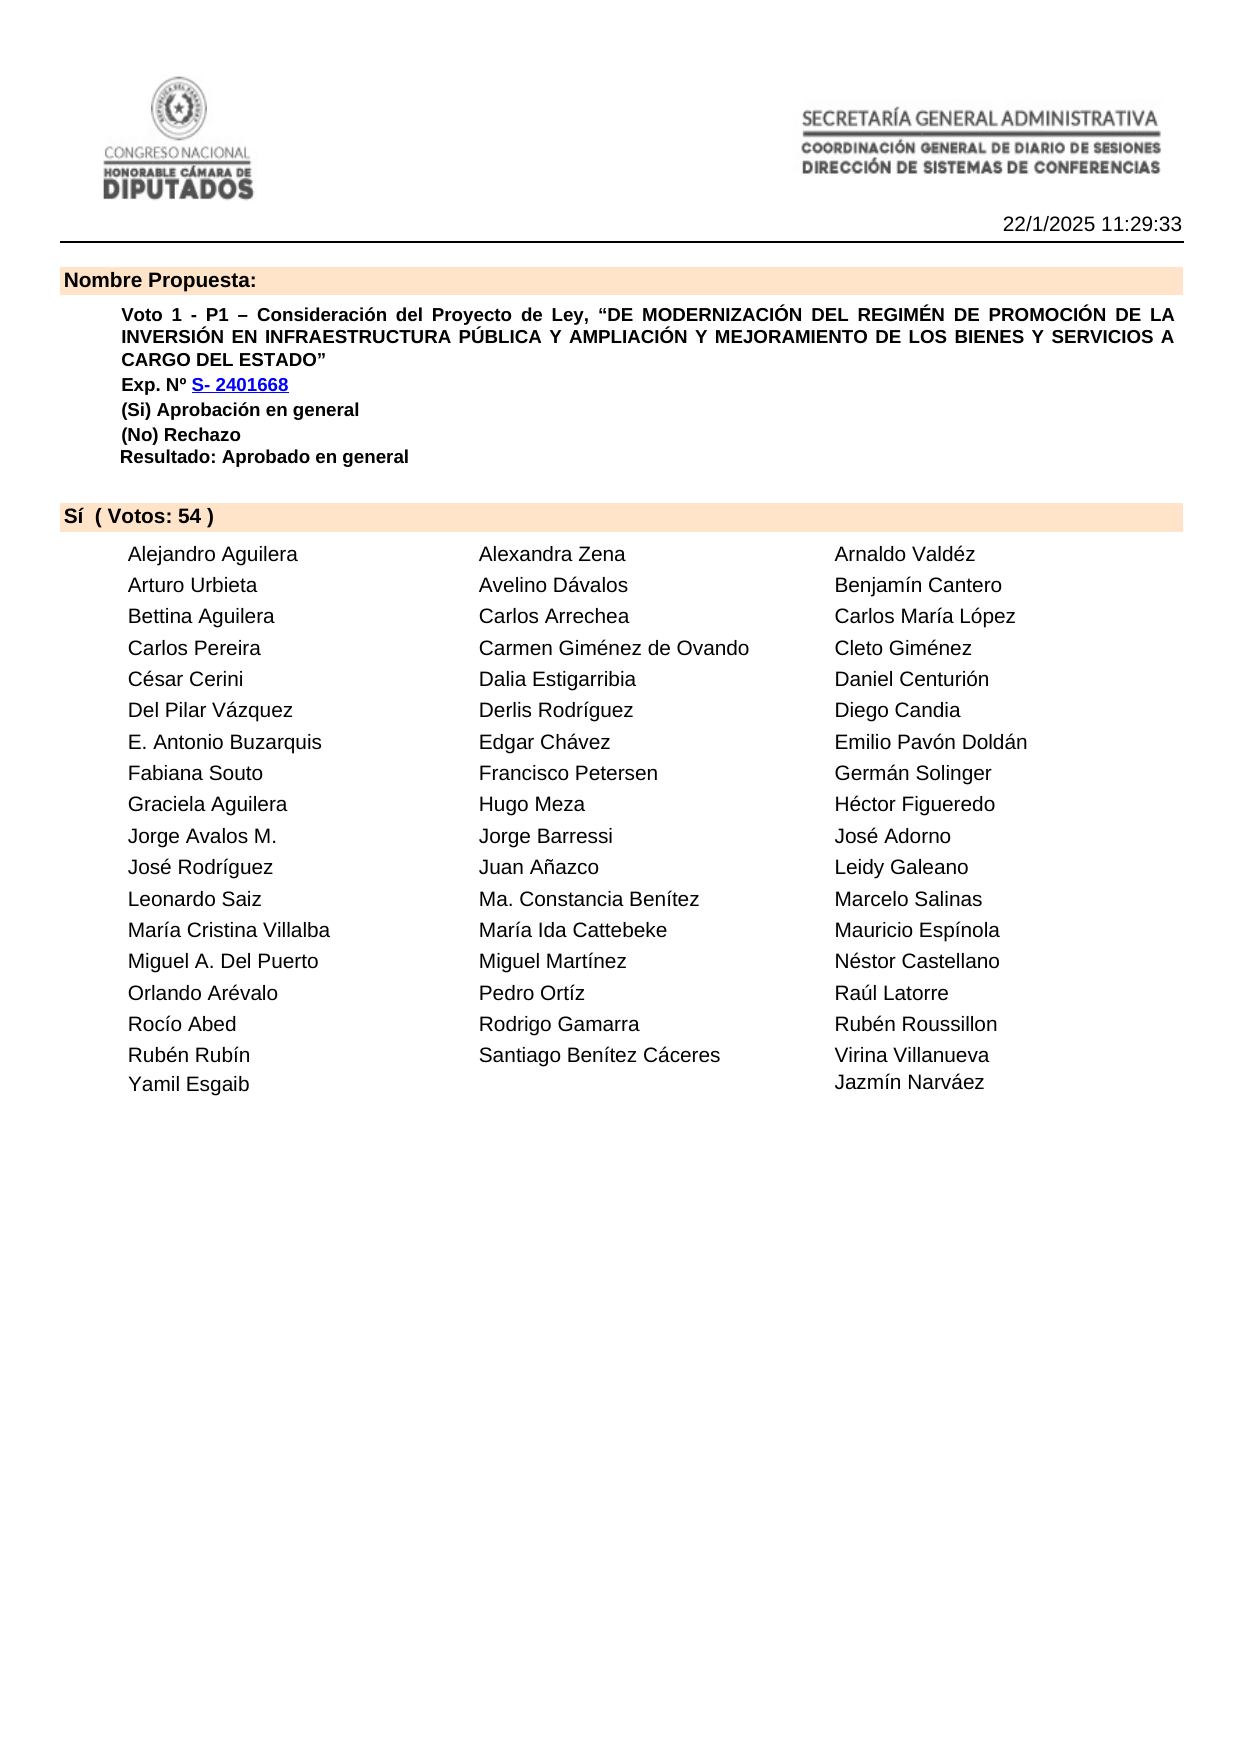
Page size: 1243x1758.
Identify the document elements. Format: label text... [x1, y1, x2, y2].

table_cell Orlando Arévalo [125, 979, 462, 1008]
table_cell [1184, 245, 1189, 267]
table_cell José Adorno [831, 823, 1168, 851]
table_cell Rocío Abed [125, 1011, 462, 1039]
table_cell Leidy Galeano [831, 854, 1168, 882]
table_cell [1168, 540, 1183, 1097]
table_cell Rodrigo Gamarra [476, 1011, 815, 1039]
table_cell [1184, 917, 1189, 945]
table_cell [60, 245, 1183, 267]
table_cell [1184, 1011, 1189, 1039]
table_cell [1184, 791, 1189, 820]
table_cell [118, 486, 1178, 503]
table_cell Edgar Chávez [476, 729, 815, 757]
table_cell [60, 532, 1183, 540]
table_cell E. Antonio Buzarquis [125, 729, 462, 757]
table_cell Sí ( Votos: 54 ) [60, 503, 1183, 532]
table_cell Carlos Pereira [125, 634, 462, 663]
table_cell Rubén Roussillon [831, 1011, 1168, 1039]
table_cell Leonardo Saiz [125, 885, 462, 914]
table_cell [1184, 503, 1189, 532]
table_cell Ma. Constancia Benítez [476, 885, 815, 914]
table_cell [815, 540, 831, 1097]
table_cell [1184, 697, 1189, 726]
table_cell [1184, 979, 1189, 1008]
table_cell [1184, 572, 1189, 600]
table_cell [1178, 301, 1189, 503]
table_header [60, 207, 649, 241]
table_cell Alexandra Zena [476, 540, 815, 569]
table_cell [1184, 1042, 1189, 1097]
table_cell Raúl Latorre [831, 979, 1168, 1008]
table_cell Miguel A. Del Puerto [125, 948, 462, 976]
table_cell [1184, 532, 1189, 540]
table_cell Mauricio Espínola [831, 917, 1168, 945]
table_cell Jorge Avalos M. [125, 823, 462, 851]
table_cell Graciela Aguilera [125, 791, 462, 820]
table_cell Voto 1 - P1 – Consideración del Proyecto de Ley, “DE MODERNIZACIÓN DEL REGIMÉN DE PROMOCIÓN DE LA INVERSIÓN EN INFRAESTRUCTURA PÚBLICA Y AMPLIACIÓN Y MEJORAMIENTO DE LOS BIENES Y SERVICIOS A CARGO DEL ESTADO” Exp. Nº S- 2401668 (Si) Aprobación en general (No) Rechazo Resultado: Aprobado en general [118, 301, 1178, 486]
table_cell Santiago Benítez Cáceres Esteban Samaniego [476, 1042, 815, 1097]
table_cell [1184, 603, 1189, 632]
table_cell Bettina Aguilera [125, 603, 462, 632]
table_cell Marcelo Salinas [831, 885, 1168, 914]
table_cell Carlos Arrechea [476, 603, 815, 632]
table_cell Germán Solinger [831, 760, 1168, 788]
table_cell Del Pilar Vázquez [125, 697, 462, 726]
table_cell Rubén Rubín Yamil Esgaib [125, 1042, 462, 1097]
table_cell [1184, 267, 1189, 295]
table_cell Juan Añazco [476, 854, 815, 882]
table_cell Pedro Ortíz [476, 979, 815, 1008]
table_cell Cleto Giménez [831, 634, 1168, 663]
table_cell Avelino Dávalos [476, 572, 815, 600]
table_cell [1184, 666, 1189, 694]
table_cell [60, 540, 124, 1097]
table_cell [60, 295, 1183, 301]
table_cell [1184, 823, 1189, 851]
table_cell [1184, 948, 1189, 976]
table_cell [1184, 760, 1189, 788]
table_cell Emilio Pavón Doldán [831, 729, 1168, 757]
table_cell Arturo Urbieta [125, 572, 462, 600]
table_cell [60, 301, 118, 503]
table_cell Nombre Propuesta: [60, 267, 1183, 295]
table_cell César Cerini [125, 666, 462, 694]
table_cell Arnaldo Valdéz [831, 540, 1168, 569]
table_cell Dalia Estigarribia [476, 666, 815, 694]
table_cell Virina Villanueva Jazmín Narváez [831, 1042, 1168, 1097]
table_cell Néstor Castellano [831, 948, 1168, 976]
table_cell Hugo Meza [476, 791, 815, 820]
table_cell [462, 540, 476, 1097]
table_header [1184, 207, 1189, 241]
table_cell José Rodríguez [125, 854, 462, 882]
table_header 22/1/2025 11:29:33 [649, 207, 1183, 241]
table_cell [1184, 885, 1189, 914]
table_cell Daniel Centurión [831, 666, 1168, 694]
table_cell [1184, 634, 1189, 663]
table_cell Miguel Martínez [476, 948, 815, 976]
table_cell [1184, 540, 1189, 569]
table_cell Carlos María López [831, 603, 1168, 632]
table_cell Benjamín Cantero [831, 572, 1168, 600]
table_cell Héctor Figueredo [831, 791, 1168, 820]
table_cell Alejandro Aguilera [125, 540, 462, 569]
table_cell Francisco Petersen [476, 760, 815, 788]
table_cell María Cristina Villalba [125, 917, 462, 945]
table_cell María Ida Cattebeke [476, 917, 815, 945]
table_cell [1184, 729, 1189, 757]
table_cell Diego Candia [831, 697, 1168, 726]
table_cell Derlis Rodríguez [476, 697, 815, 726]
table_cell Carmen Giménez de Ovando [476, 634, 815, 663]
table_cell Fabiana Souto [125, 760, 462, 788]
table_cell [1184, 854, 1189, 882]
table_cell Jorge Barressi [476, 823, 815, 851]
